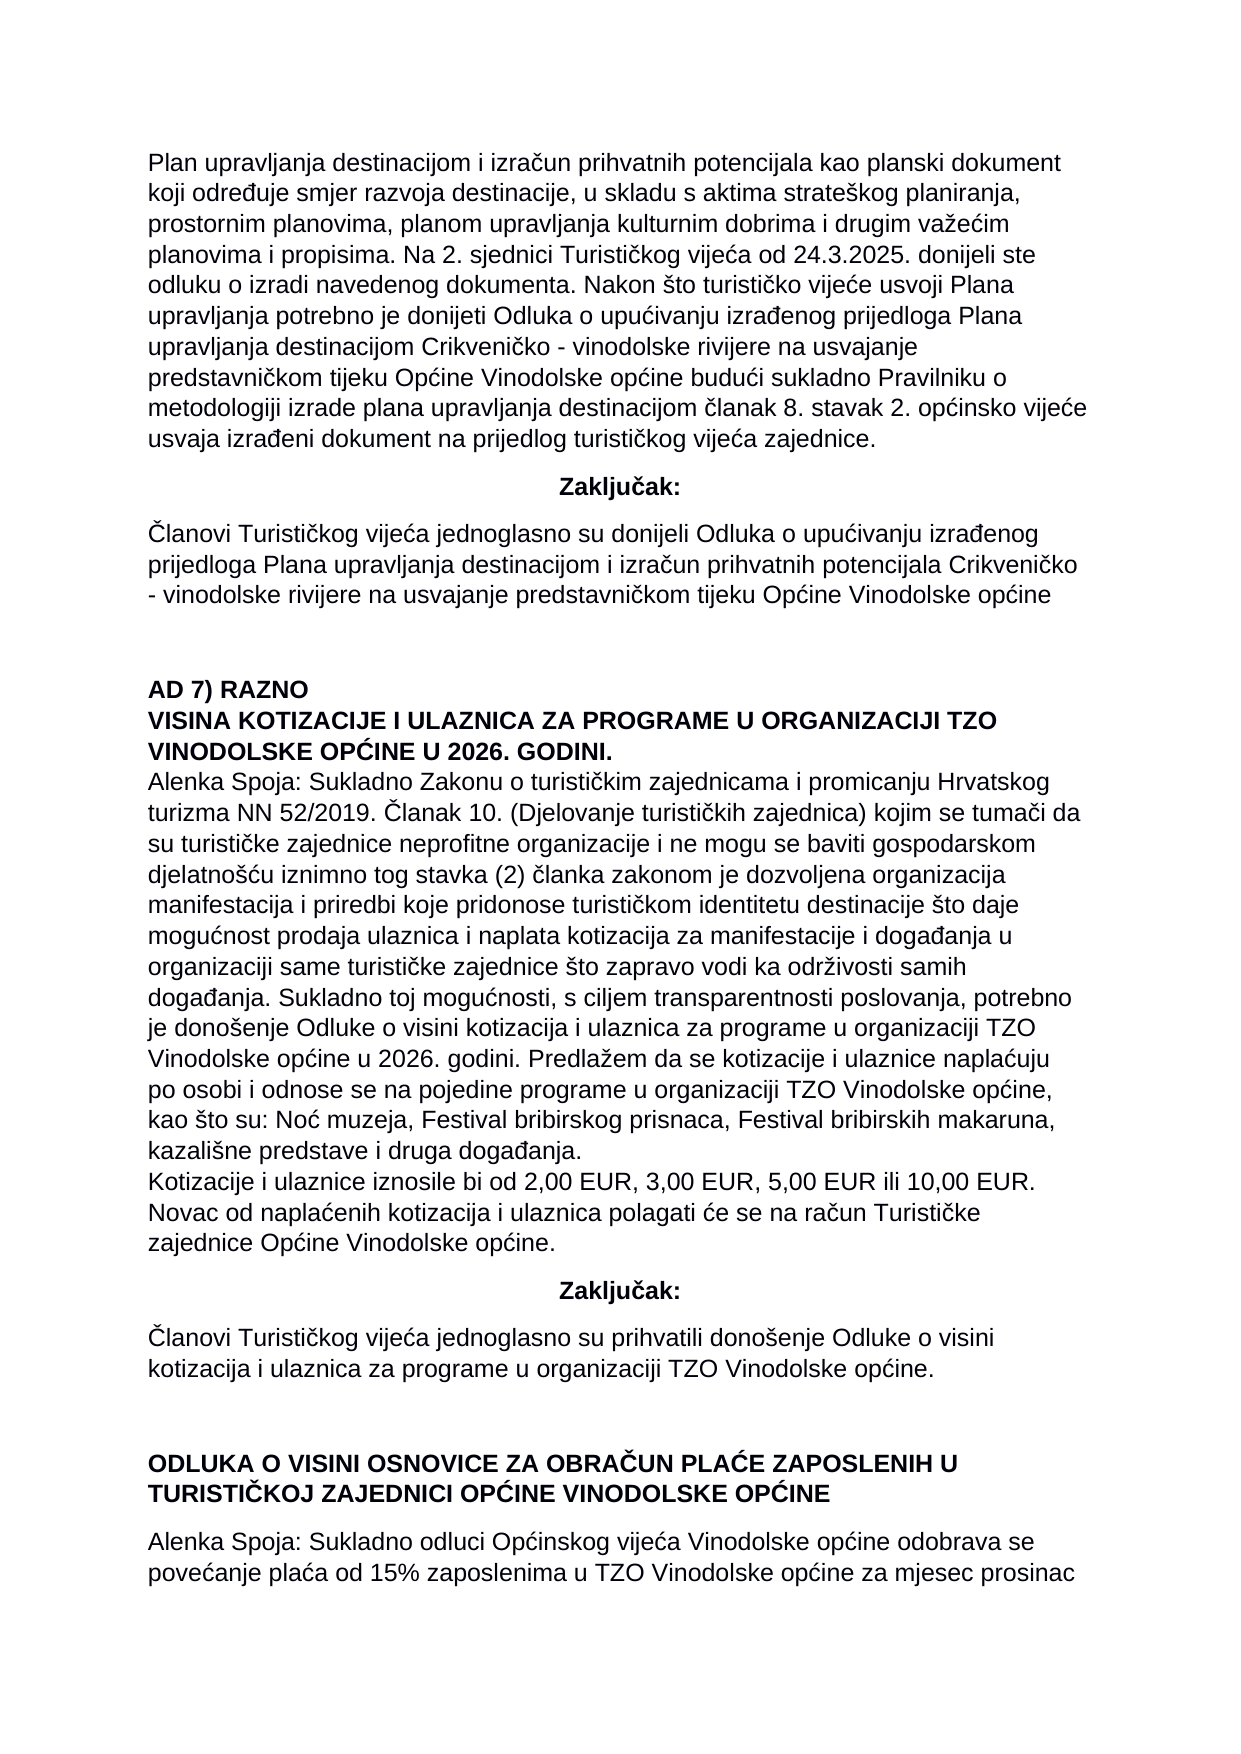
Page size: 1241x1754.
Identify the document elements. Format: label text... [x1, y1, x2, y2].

text Plan upravljanja destinacijom i izračun prihvatnih potencijala kao planski dokument koji određuje smjer razvoja destinacije, u skladu s aktima strateškog planiranja, prostornim planovima, planom upravljanja kulturnim dobrima i drugim važećim planovima i propisima. Na 2. sjednici Turističkog vijeća od 24.3.2025. donijeli ste odluku o izradi navedenog dokumenta. Nakon što turističko vijeće usvoji Plana upravljanja potrebno je donijeti Odluka o upućivanju izrađenog prijedloga Plana upravljanja destinacijom Crikveničko - vinodolske rivijere na usvajanje predstavničkom tijeku Općine Vinodolske općine budući sukladno Pravilniku o metodologiji izrade plana upravljanja destinacijom članak 8. stavak 2. općinsko vijeće usvaja izrađeni dokument na prijedlog turističkog vijeća zajednice. [148, 148, 1093, 453]
text Alenka Spoja: Sukladno odluci Općinskog vijeća Vinodolske općine odobrava se povećanje plaća od 15% zaposlenima u TZO Vinodolske općine za mjesec prosinac [148, 1527, 1093, 1586]
text ODLUKA O VISINI OSNOVICE ZA OBRAČUN PLAĆE ZAPOSLENIH U TURISTIČKOJ ZAJEDNICI OPĆINE VINODOLSKE OPĆINE [148, 1449, 1093, 1508]
text Kotizacije i ulaznice iznosile bi od 2,00 EUR, 3,00 EUR, 5,00 EUR ili 10,00 EUR. Novac od naplaćenih kotizacija i ulaznica polagati će se na račun Turističke zajednice Općine Vinodolske općine. [148, 1167, 1093, 1257]
text Zaključak: [148, 1276, 1093, 1304]
text VISINA KOTIZACIJE I ULAZNICA ZA PROGRAME U ORGANIZACIJI TZO VINODOLSKE OPĆINE U 2026. GODINI. [148, 706, 1093, 765]
text AD 7) RAZNO [148, 675, 1093, 704]
text Članovi Turističkog vijeća jednoglasno su prihvatili donošenje Odluke o visini kotizacija i ulaznica za programe u organizaciji TZO Vinodolske općine. [148, 1323, 1093, 1383]
text Alenka Spoja: Sukladno Zakonu o turističkim zajednicama i promicanju Hrvatskog turizma NN 52/2019. Članak 10. (Djelovanje turističkih zajednica) kojim se tumači da su turističke zajednice neprofitne organizacije i ne mogu se baviti gospodarskom djelatnošću iznimno tog stavka (2) članka zakonom je dozvoljena organizacija manifestacija i priredbi koje pridonose turističkom identitetu destinacije što daje mogućnost prodaja ulaznica i naplata kotizacija za manifestacije i događanja u organizaciji same turističke zajednice što zapravo vodi ka održivosti samih događanja. Sukladno toj mogućnosti, s ciljem transparentnosti poslovanja, potrebno je donošenje Odluke o visini kotizacija i ulaznica za programe u organizaciji TZO Vinodolske općine u 2026. godini. Predlažem da se kotizacije i ulaznice naplaćuju po osobi i odnose se na pojedine programe u organizaciji TZO Vinodolske općine, kao što su: Noć muzeja, Festival bribirskog prisnaca, Festival bribirskih makaruna, kazališne predstave i druga događanja. [148, 767, 1093, 1165]
text Zaključak: [148, 472, 1093, 500]
text Članovi Turističkog vijeća jednoglasno su donijeli Odluka o upućivanju izrađenog prijedloga Plana upravljanja destinacijom i izračun prihvatnih potencijala Crikveničko - vinodolske rivijere na usvajanje predstavničkom tijeku Općine Vinodolske općine [148, 519, 1093, 609]
